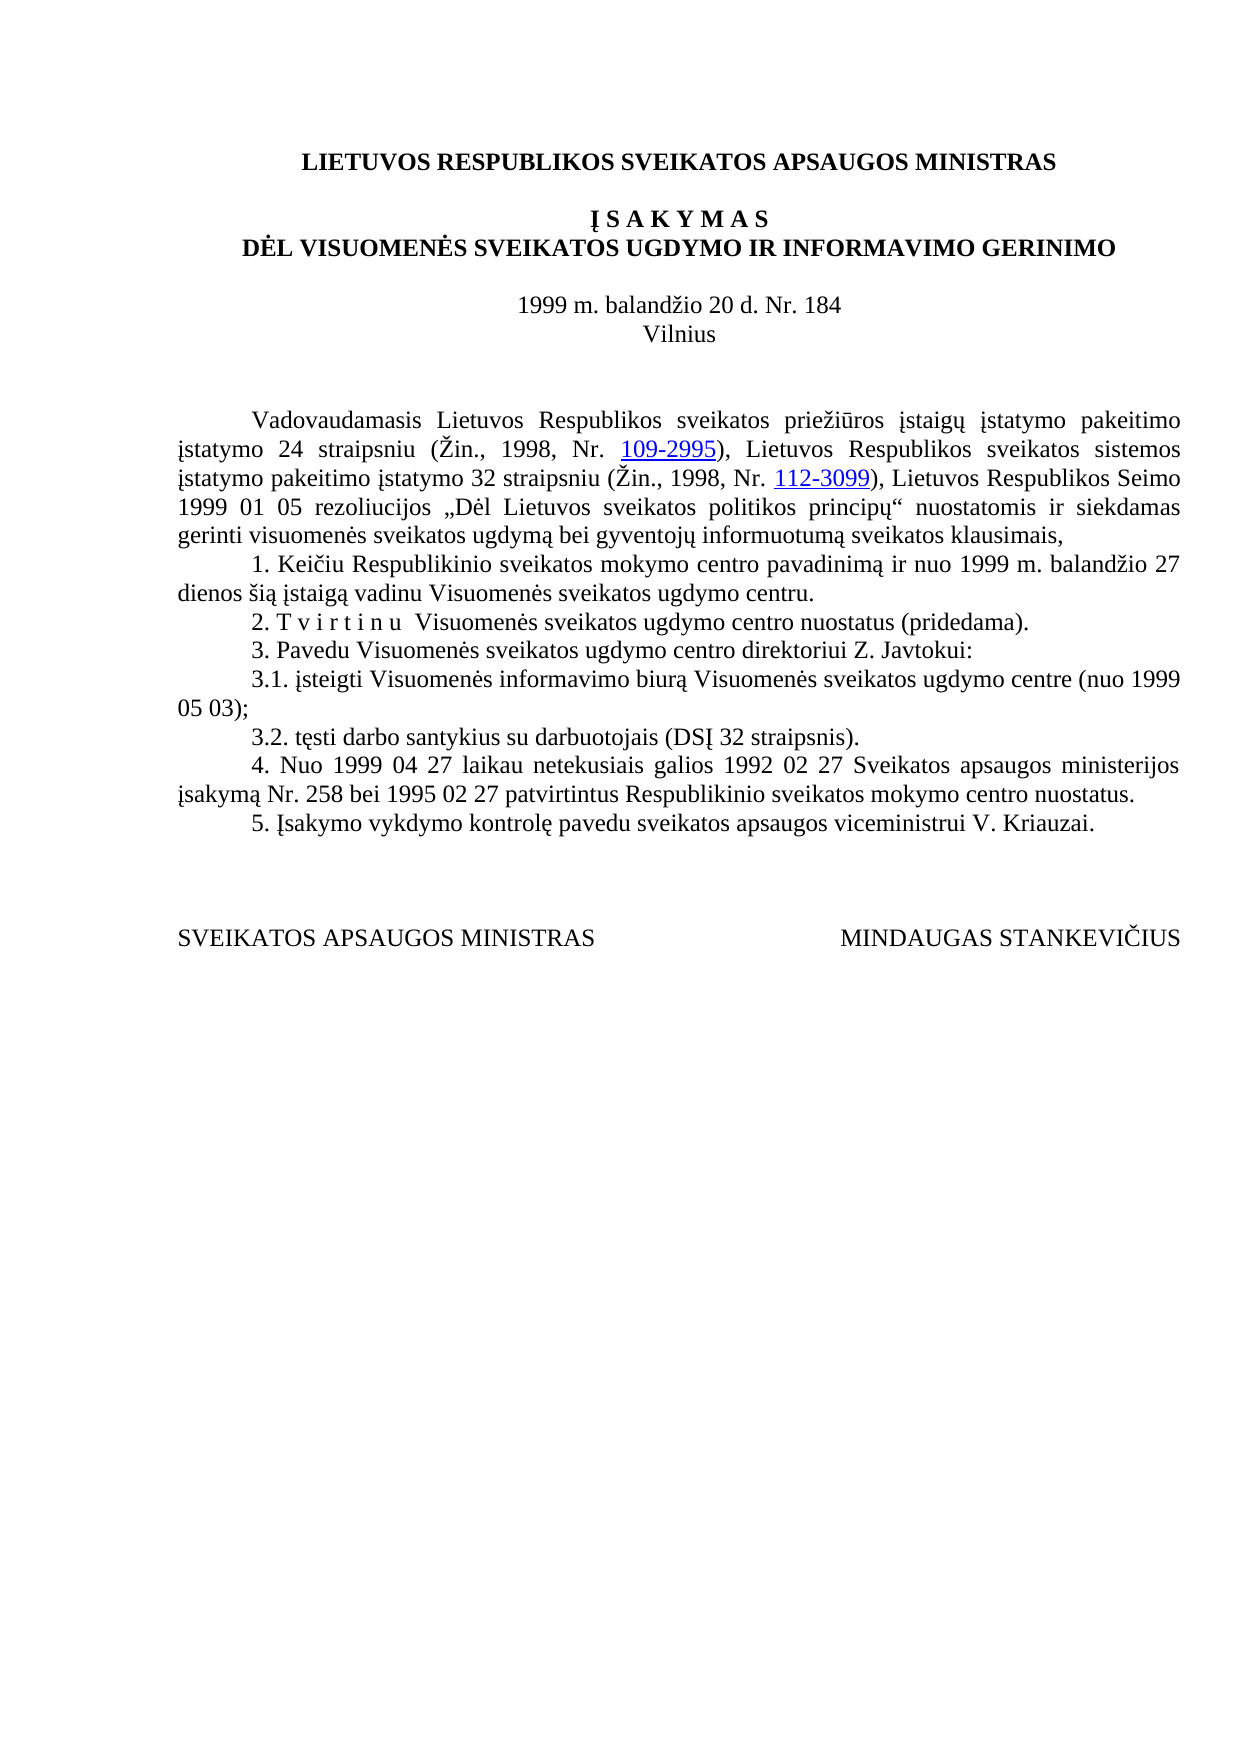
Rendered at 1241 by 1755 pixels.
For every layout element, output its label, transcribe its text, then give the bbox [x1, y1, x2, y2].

text SVEIKATOS APSAUGOS MINISTRAS MINDAUGAS STANKEVIČIUS [177, 923, 1181, 952]
text 4. Nuo 1999 04 27 laikau netekusiais galios 1992 02 27 Sveikatos apsaugos ministerijos įsakymą Nr. 258 bei 1995 02 27 patvirtintus Respublikinio sveikatos mokymo centro nuostatus. [177, 751, 1181, 808]
text DĖL VISUOMENĖS SVEIKATOS UGDYMO IR INFORMAVIMO GERINIMO [177, 233, 1181, 262]
text Vadovaudamasis Lietuvos Respublikos sveikatos priežiūros įstaigų įstatymo pakeitimo įstatymo 24 straipsniu (Žin., 1998, Nr. 109-2995), Lietuvos Respublikos sveikatos sistemos įstatymo pakeitimo įstatymo 32 straipsniu (Žin., 1998, Nr. 112-3099), Lietuvos Respublikos Seimo 1999 01 05 rezoliucijos „Dėl Lietuvos sveikatos politikos principų“ nuostatomis ir siekdamas gerinti visuomenės sveikatos ugdymą bei gyventojų informuotumą sveikatos klausimais, [177, 406, 1181, 549]
text 3.2. tęsti darbo santykius su darbuotojais (DSĮ 32 straipsnis). [177, 722, 1181, 751]
text 2. Tvirtinu Visuomenės sveikatos ugdymo centro nuostatus (pridedama). [177, 607, 1181, 636]
text Į S A K Y M A S [177, 204, 1181, 233]
text 3. Pavedu Visuomenės sveikatos ugdymo centro direktoriui Z. Javtokui: [177, 636, 1181, 664]
text 1. Keičiu Respublikinio sveikatos mokymo centro pavadinimą ir nuo 1999 m. balandžio 27 dienos šią įstaigą vadinu Visuomenės sveikatos ugdymo centru. [177, 549, 1181, 607]
text Vilnius [177, 319, 1181, 348]
text 5. Įsakymo vykdymo kontrolę pavedu sveikatos apsaugos viceministrui V. Kriauzai. [177, 808, 1181, 837]
text 3.1. įsteigti Visuomenės informavimo biurą Visuomenės sveikatos ugdymo centre (nuo 1999 05 03); [177, 664, 1181, 722]
text LIETUVOS RESPUBLIKOS SVEIKATOS APSAUGOS MINISTRAS [177, 147, 1181, 176]
text 1999 m. balandžio 20 d. Nr. 184 [177, 291, 1181, 319]
